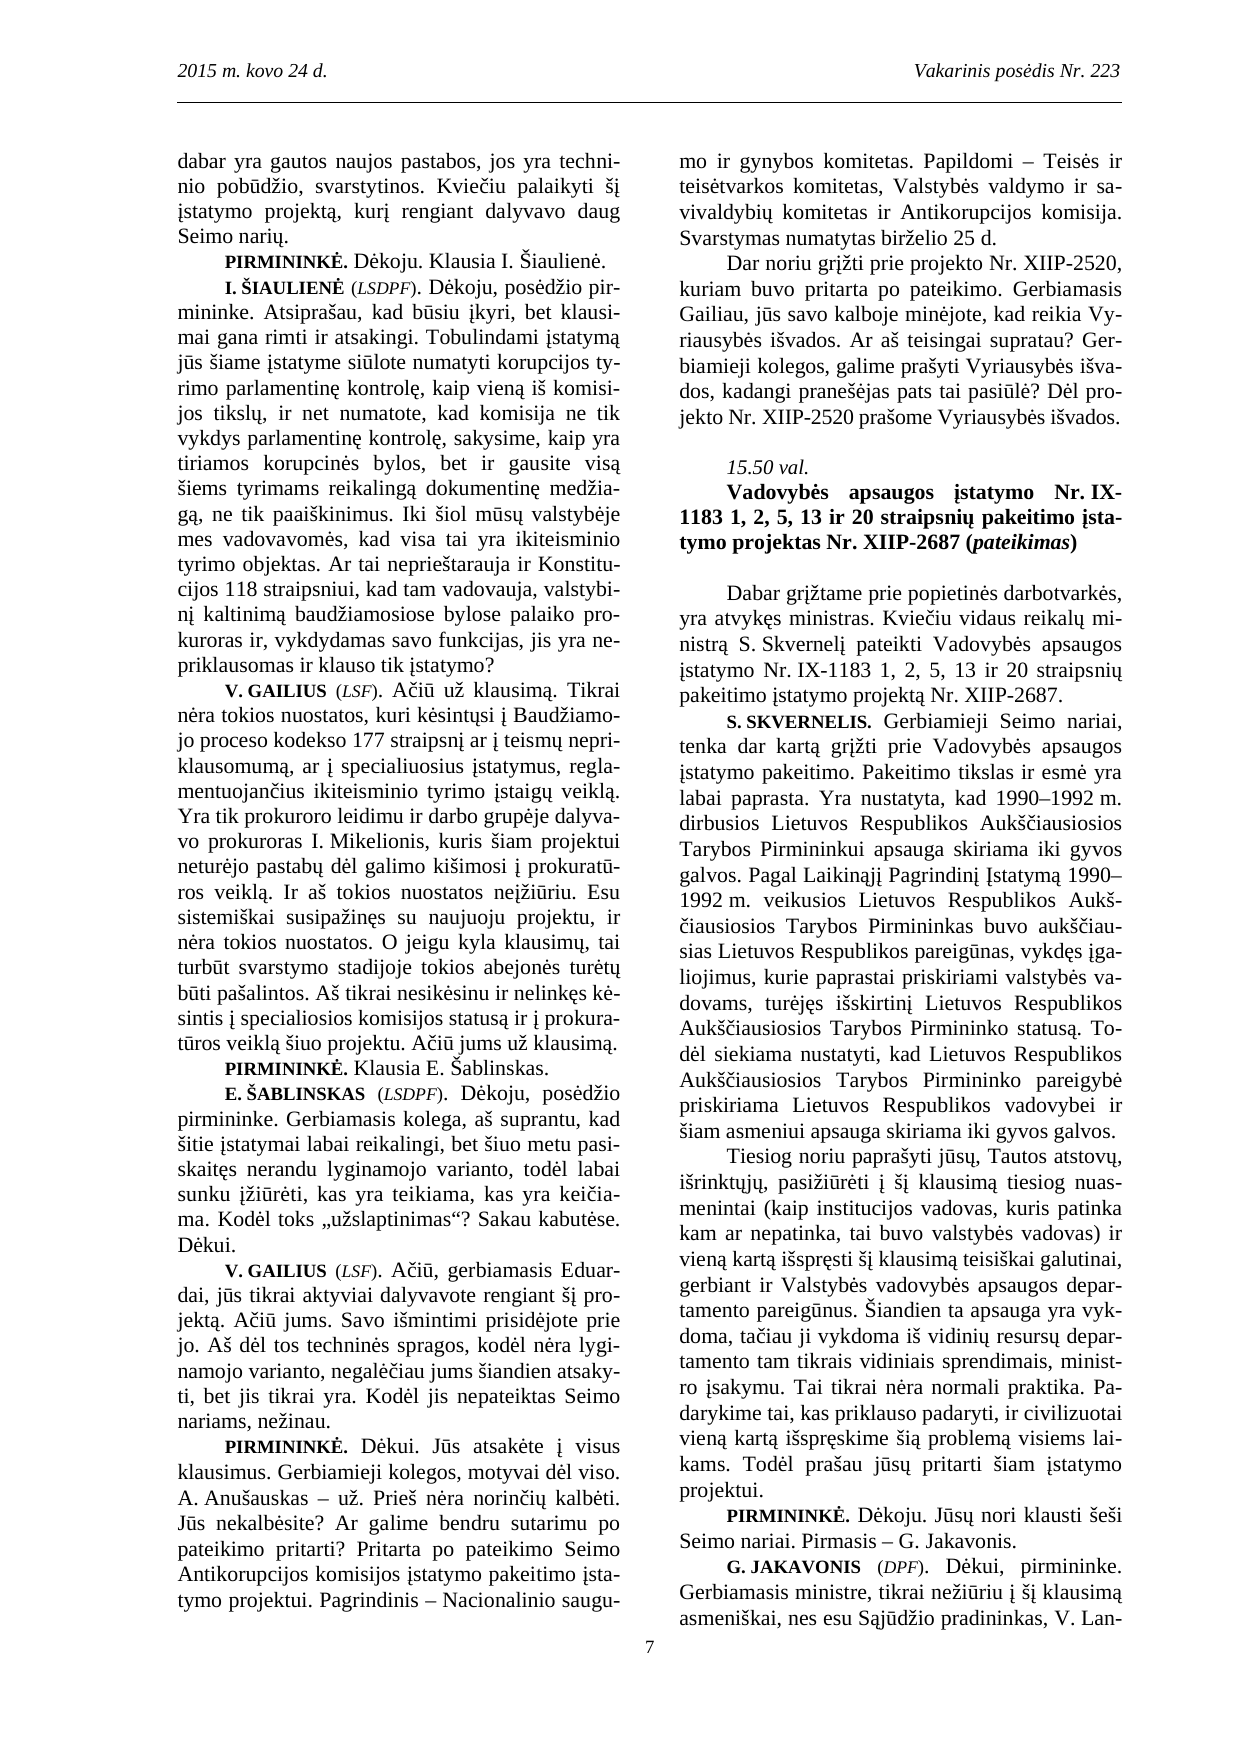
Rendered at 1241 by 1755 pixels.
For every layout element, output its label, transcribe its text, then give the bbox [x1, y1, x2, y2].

text V. GAILIUS (LSF). Ačiū už klau­si­mą. Tik­rai nė­ra to­kios nuo­sta­tos, ku­ri kė­sin­tų­si į Bau­džia­mo­jo pro­ce­so ko­dek­so 177 straips­nį ar į teis­mų ne­pri­klau­so­mu­mą, ar į spe­cia­liuo­sius įsta­ty­mus, reg­la­men­tuo­jan­čius iki­teis­mi­nio ty­ri­mo įstai­gų veik­lą. Yra tik pro­ku­ro­ro lei­di­mu ir dar­bo gru­pė­je da­ly­va­vo pro­ku­ro­ras I. Mi­ke­lio­nis, ku­ris šiam pro­jek­tui ne­tu­rė­jo pa­sta­bų dėl ga­li­mo ki­ši­mo­si į pro­ku­ra­tū­ros veik­lą. Ir aš to­kios nuo­sta­tos ne­įžiū­riu. Esu sis­te­miš­kai su­si­pa­ži­nęs su nau­juo­ju pro­jek­tu, ir nė­ra to­kios nuo­sta­tos. O jei­gu ky­la klau­si­mų, tai tur­būt svars­ty­mo sta­di­jo­je to­kios abe­jo­nės tu­rė­tų bū­ti pa­ša­lin­tos. Aš tik­rai ne­si­kė­si­nu ir ne­lin­kęs kė­sin­tis į spe­cia­lio­sios ko­mi­si­jos sta­tu­są ir į pro­ku­ra­tū­ros veik­lą šiuo pro­jek­tu. Ačiū jums už klau­si­mą. [177, 677, 620, 1055]
text 15.50 val. [726, 455, 1122, 479]
text V. GAILIUS (LSF). Ačiū, ger­bia­ma­sis Edu­ar­dai, jūs tik­rai ak­ty­viai da­ly­va­vo­te ren­giant šį pro­jek­tą. Ačiū jums. Sa­vo iš­min­ti­mi pri­si­dė­jo­te prie jo. Aš dėl tos tech­ni­nės spra­gos, ko­dėl nė­ra ly­gi­na­mo­jo va­rian­to, ne­ga­lė­čiau jums šian­dien at­sa­ky­ti, bet jis tik­rai yra. Ko­dėl jis ne­pa­teik­tas Sei­mo na­riams, ne­ži­nau. [177, 1257, 620, 1433]
text da­bar yra gau­tos nau­jos pa­sta­bos, jos yra tech­ni­nio po­bū­džio, svars­ty­ti­nos. Kvie­čiu pa­lai­ky­ti šį įsta­ty­mo pro­jek­tą, ku­rį ren­giant da­ly­va­vo daug Sei­mo na­rių. [177, 148, 620, 248]
text I. ŠIAULIENĖ (LSDPF). Dė­ko­ju, po­sė­džio pir­mi­nin­ke. At­si­pra­šau, kad bū­siu įky­ri, bet klau­si­mai ga­na rim­ti ir at­sa­kin­gi. To­bu­lin­da­mi įsta­ty­mą jūs šia­me įsta­ty­me siū­lo­te nu­ma­ty­ti ko­rup­ci­jos ty­ri­mo par­la­men­ti­nę kon­tro­lę, kaip vie­ną iš ko­mi­si­jos tiks­lų, ir net nu­ma­to­te, kad ko­mi­si­ja ne tik vyk­dys par­la­men­ti­nę kon­tro­lę, sa­ky­si­me, kaip yra ti­ria­mos ko­rup­ci­nės by­los, bet ir gau­si­te vi­są šiems ty­ri­mams rei­ka­lin­gą do­ku­men­ti­nę me­džia­gą, ne tik pa­aiš­ki­ni­mus. Iki šiol mū­sų vals­ty­bė­je mes va­do­va­vo­mės, kad vi­sa tai yra iki­teis­mi­nio ty­ri­mo ob­jek­tas. Ar tai ne­pri­eš­ta­rau­ja ir Kon­sti­tu­ci­jos 118 straips­niui, kad tam va­do­vau­ja, vals­ty­bi­nį kal­ti­ni­mą bau­džia­mo­sio­se by­lo­se pa­lai­ko pro­ku­ro­ras ir, vyk­dy­da­mas sa­vo funk­ci­jas, jis yra ne­pri­klau­so­mas ir klau­so tik įsta­ty­mo? [177, 274, 620, 677]
text PIRMININKĖ. Dė­ko­ju. Klau­sia I. Šiau­lie­nė. [177, 248, 620, 274]
text PIRMININKĖ. Dė­kui. Jūs at­sa­kė­te į vi­sus klau­si­mus. Ger­bia­mie­ji ko­le­gos, mo­ty­vai dėl vi­so. A. Anu­šaus­kas – už. Prieš nė­ra no­rin­čių kal­bė­ti. Jūs ne­kal­bė­si­te? Ar ga­li­me ben­dru su­ta­ri­mu po pa­tei­ki­mo pri­tar­ti? Pri­tar­ta po pa­tei­ki­mo Sei­mo An­ti­ko­rup­ci­jos ko­mi­si­jos įsta­ty­mo pa­kei­ti­mo įsta­ty­mo pro­jek­tui. Pa­grin­di­nis – Na­cio­na­li­nio sau­gu­ [177, 1433, 620, 1613]
text S. SKVERNELIS. Ger­bia­mie­ji Sei­mo na­riai, ten­ka dar kar­tą grįž­ti prie Va­do­vy­bės ap­sau­gos įsta­ty­mo pa­kei­ti­mo. Pa­kei­ti­mo tiks­las ir es­mė yra la­bai pa­pras­ta. Yra nu­sta­ty­ta, kad 1990–1992 m. dir­bu­sios Lie­tu­vos Res­pub­li­kos Aukš­čiau­sio­sios Ta­ry­bos Pir­mi­nin­kui ap­sau­ga ski­ria­ma iki gy­vos gal­vos. Pa­gal Lai­ki­ną­jį Pa­grin­di­nį Įsta­ty­mą 1990–1992 m. vei­ku­sios Lie­tu­vos Res­pub­li­kos Aukš­čiau­sio­sios Ta­ry­bos Pir­mi­nin­kas bu­vo aukš­čiau­sias Lie­tu­vos Res­pub­li­kos pa­rei­gū­nas, vyk­dęs įga­lio­ji­mus, ku­rie pa­pras­tai pri­ski­ria­mi vals­ty­bės va­do­vams, tu­rė­jęs iš­skir­ti­nį Lie­tu­vos Res­pub­li­kos Aukš­čiau­sio­sios Ta­ry­bos Pir­mi­nin­ko sta­tu­są. To­dėl sie­kia­ma nu­sta­ty­ti, kad Lie­tu­vos Res­pub­li­kos Aukš­čiau­sio­sios Ta­ry­bos Pir­mi­nin­ko pa­rei­gy­bė pri­ski­ria­ma Lie­tu­vos Res­pub­li­kos va­do­vy­bei ir šiam as­me­niui ap­sau­ga ski­ria­ma iki gy­vos gal­vos. [679, 708, 1122, 1143]
text PIRMININKĖ. Klau­sia E. Šab­lins­kas. [177, 1055, 620, 1080]
text E. ŠABLINSKAS (LSDPF). Dė­ko­ju, po­sė­džio pir­mi­nin­ke. Ger­bia­ma­sis ko­le­ga, aš su­pran­tu, kad ši­tie įsta­ty­mai la­bai rei­ka­lin­gi, bet šiuo me­tu pa­si­skai­tęs ne­ran­du ly­gi­na­mo­jo va­rian­to, to­dėl la­bai sun­ku įžiū­rė­ti, kas yra tei­kia­ma, kas yra kei­čia­ma. Ko­dėl toks „už­slap­ti­ni­mas“? Sa­kau ka­bu­tė­se. Dė­kui. [177, 1080, 620, 1257]
text Tie­siog no­riu pa­pra­šy­ti jū­sų, Tau­tos at­sto­vų, iš­rink­tų­jų, pa­si­žiū­rė­ti į šį klau­si­mą tie­siog nu­as­me­nin­tai (kaip ins­ti­tu­ci­jos va­do­vas, ku­ris pa­tin­ka kam ar ne­pa­tin­ka, tai bu­vo vals­ty­bės va­do­vas) ir vie­ną kar­tą iš­spręs­ti šį klau­si­mą tei­siš­kai ga­lu­ti­nai, ger­biant ir Vals­ty­bės va­do­vy­bės ap­sau­gos de­par­ta­men­to pa­rei­gū­nus. Šian­dien ta ap­sau­ga yra vyk­do­ma, ta­čiau ji vyk­do­ma iš vi­di­nių re­sur­sų de­par­ta­men­to tam tik­rais vi­di­niais spren­di­mais, mi­nist­ro įsa­ky­mu. Tai tik­rai nė­ra nor­ma­li prak­ti­ka. Pa­da­ry­ki­me tai, kas pri­klau­so pa­da­ry­ti, ir ci­vi­li­zuo­tai vie­ną kar­tą iš­spręs­ki­me šią pro­ble­mą vi­siems lai­kams. To­dėl pra­šau jū­sų pri­tar­ti šiam įsta­ty­mo pro­jek­tui. [679, 1143, 1122, 1502]
text Va­do­vy­bės ap­sau­gos įsta­ty­mo Nr. IX-1183 1, 2, 5, 13 ir 20 straips­nių pa­kei­ti­mo įsta­ty­mo pro­jek­tas Nr. XIIP-2687 (pa­tei­ki­mas) [679, 479, 1122, 554]
text mo ir gy­ny­bos ko­mi­te­tas. Pa­pil­do­mi – Tei­sės ir tei­sėt­var­kos ko­mi­te­tas, Vals­ty­bės val­dy­mo ir sa­vival­dy­bių ko­mi­te­tas ir An­ti­ko­rup­ci­jos ko­mi­si­ja. Svar­s­ty­mas nu­ma­ty­tas bir­že­lio 25 d. [679, 148, 1122, 250]
text Da­bar grįž­ta­me prie po­pie­ti­nės dar­bo­tvarkės, yra at­vy­kęs mi­nist­ras. Kvie­čiu vi­daus rei­ka­lų mi­nist­rą S. Skver­ne­lį pa­teik­ti Va­do­vy­bės ap­sau­gos įsta­ty­mo Nr. IX-1183 1, 2, 5, 13 ir 20 straips­nių pa­kei­ti­mo įsta­ty­mo pro­jek­tą Nr. XIIP-2687. [679, 580, 1122, 708]
text PIRMININKĖ. Dė­ko­ju. Jū­sų no­ri klaus­ti še­ši Sei­mo na­riai. Pir­ma­sis – G. Ja­ka­vo­nis. [679, 1502, 1122, 1553]
text G. JAKAVONIS (DPF). Dė­kui, pir­mi­nin­ke. Ger­bia­ma­sis mi­nist­re, tik­rai ne­žiū­riu į šį klau­si­mą as­me­niš­kai, nes esu Są­jū­džio pra­di­nin­kas, V. Lan­ [679, 1553, 1122, 1630]
text Dar no­riu grįž­ti prie pro­jek­to Nr. XIIP-2520, ku­riam bu­vo pri­tar­ta po pa­tei­ki­mo. Ger­bia­ma­sis Gai­liau, jūs sa­vo kal­bo­je mi­nė­jo­te, kad rei­kia Vy­riau­sy­bės iš­va­dos. Ar aš tei­sin­gai su­pra­tau? Ger­bia­mie­ji ko­le­gos, ga­li­me pra­šy­ti Vy­riau­sy­bės iš­va­dos, ka­dan­gi pra­ne­šė­jas pats tai pa­siū­lė? Dėl pro­jek­to Nr. XIIP-2520 pra­šo­me Vy­riau­sy­bės iš­va­dos. [679, 250, 1122, 429]
